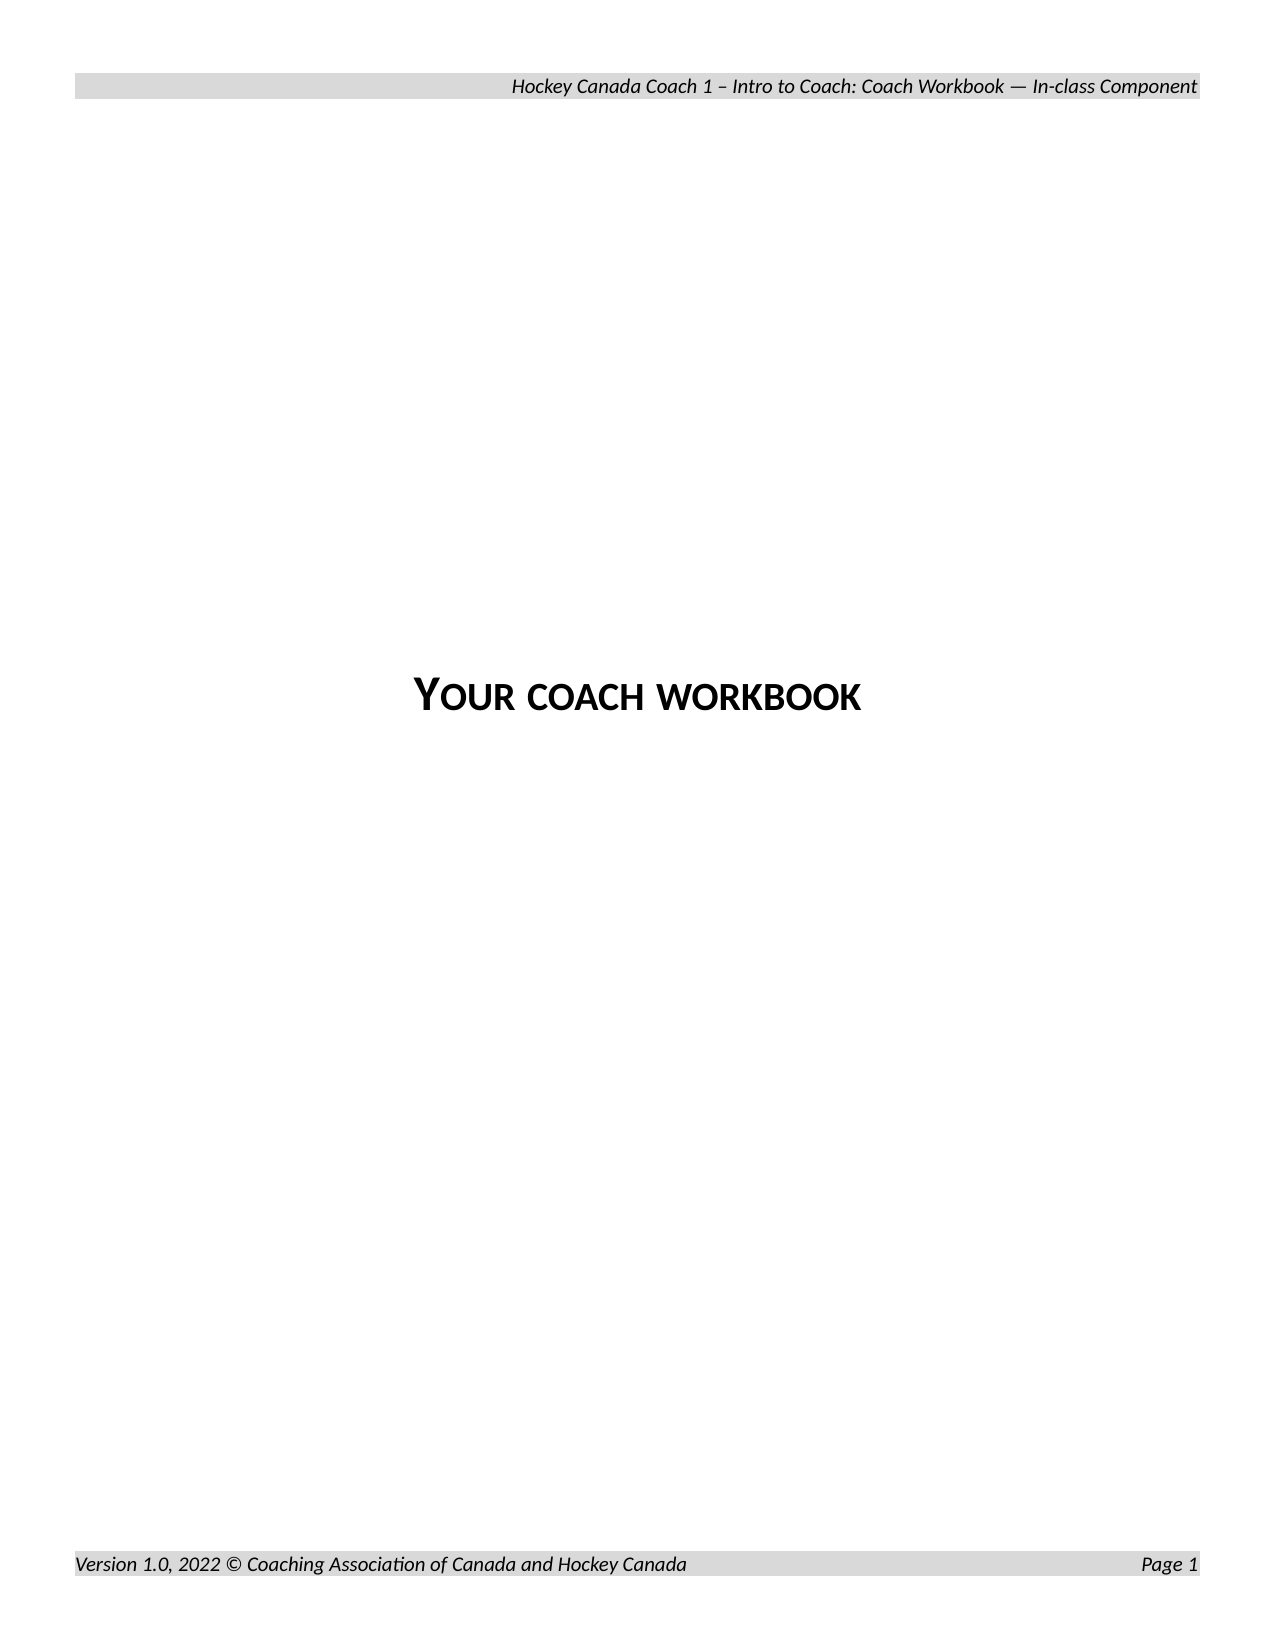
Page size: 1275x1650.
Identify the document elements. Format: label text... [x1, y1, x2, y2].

subtitle Your coach workbook [75, 661, 1200, 722]
